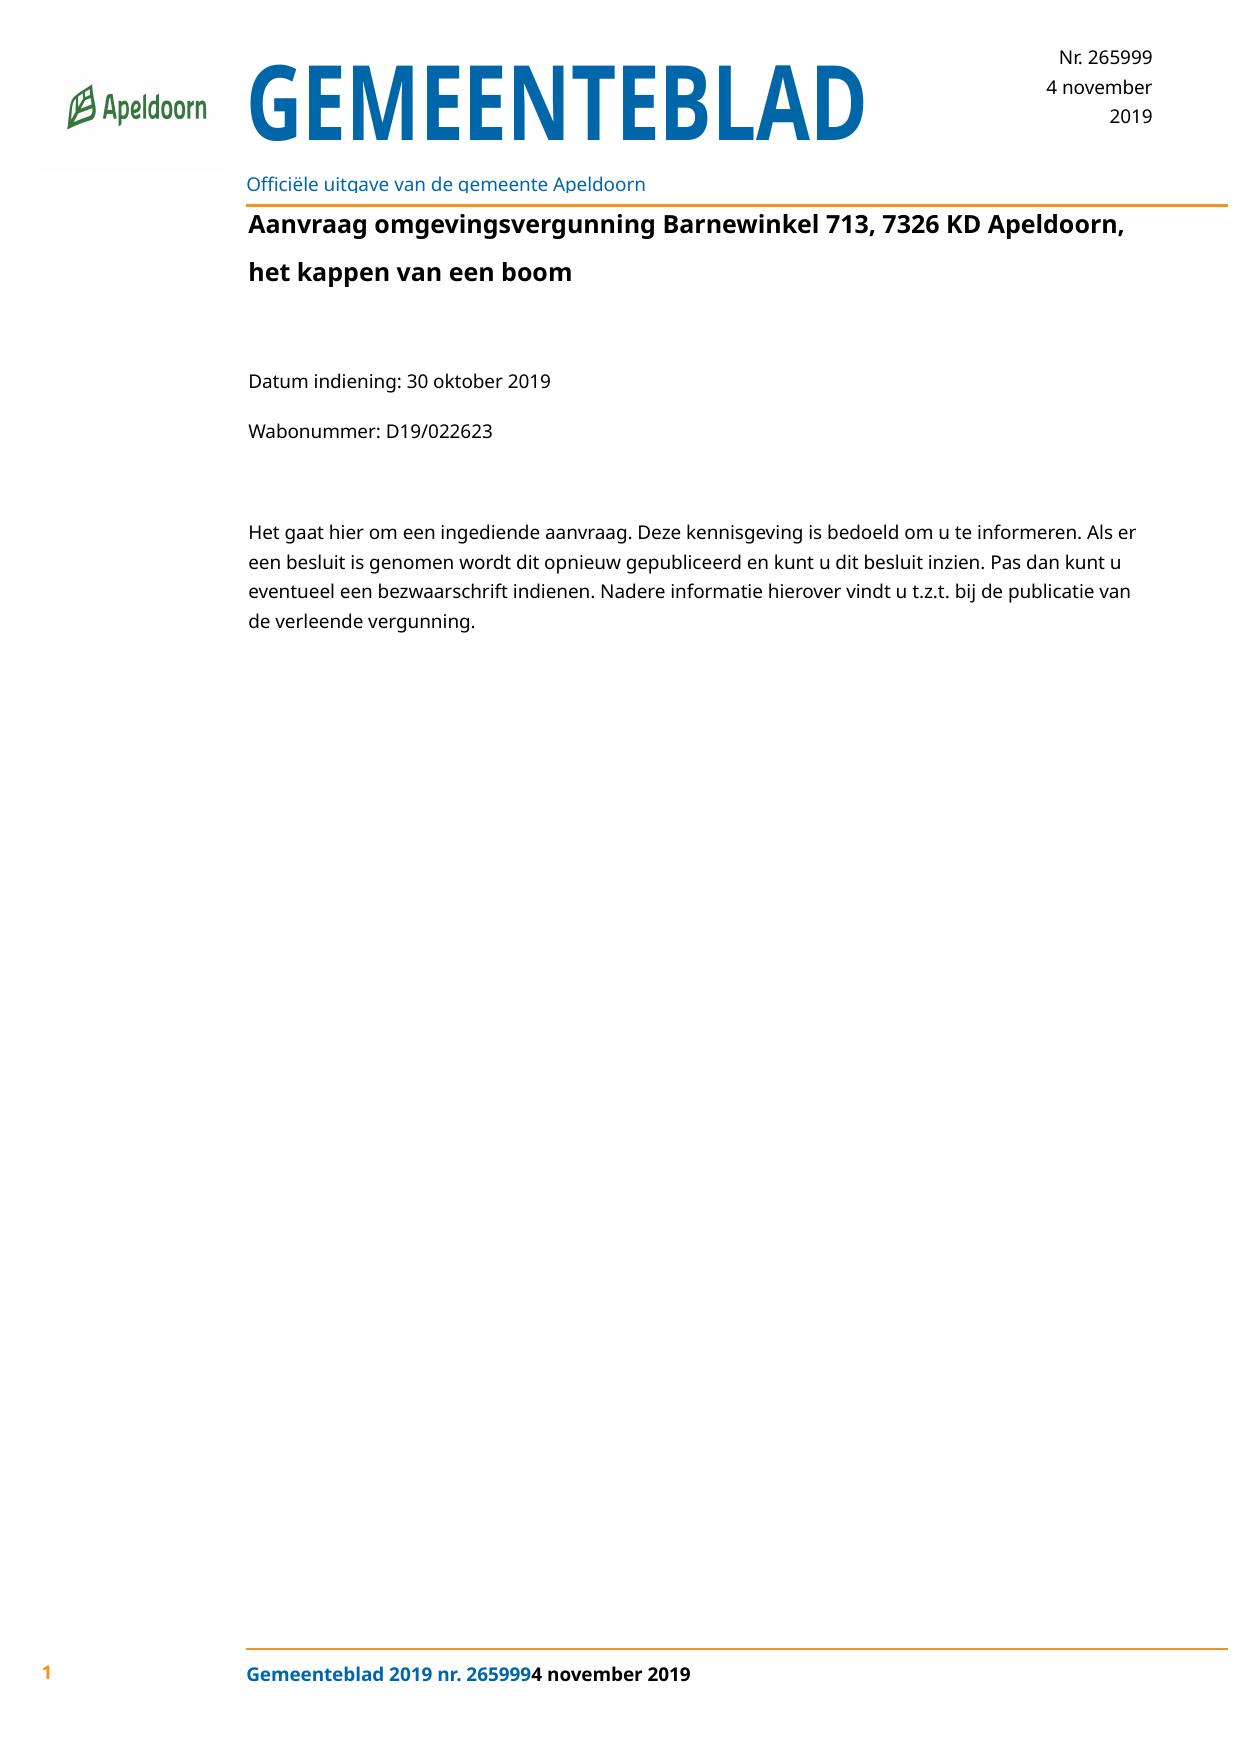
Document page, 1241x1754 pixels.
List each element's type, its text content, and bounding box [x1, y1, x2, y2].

text Datum indiening: 30 oktober 2019 [248, 368, 1152, 394]
picture [41, 47, 231, 172]
text Aanvraag omgevingsvergunning Barnewinkel 713, 7326 KD Apeldoorn, het kappen van een boom [248, 207, 1152, 288]
text Wabonummer: D19/022623 [248, 419, 1152, 444]
text Het gaat hier om een ingediende aanvraag. Deze kennisgeving is bedoeld om u te informeren. Als er een besluit is genomen wordt dit opnieuw gepubliceerd en kunt u dit besluit inzien. Pas dan kunt u eventueel een bezwaarschrift indienen. Nadere informatie hierover vindt u t.z.t. bij de publicatie van de verleende vergunning. [248, 519, 1152, 634]
